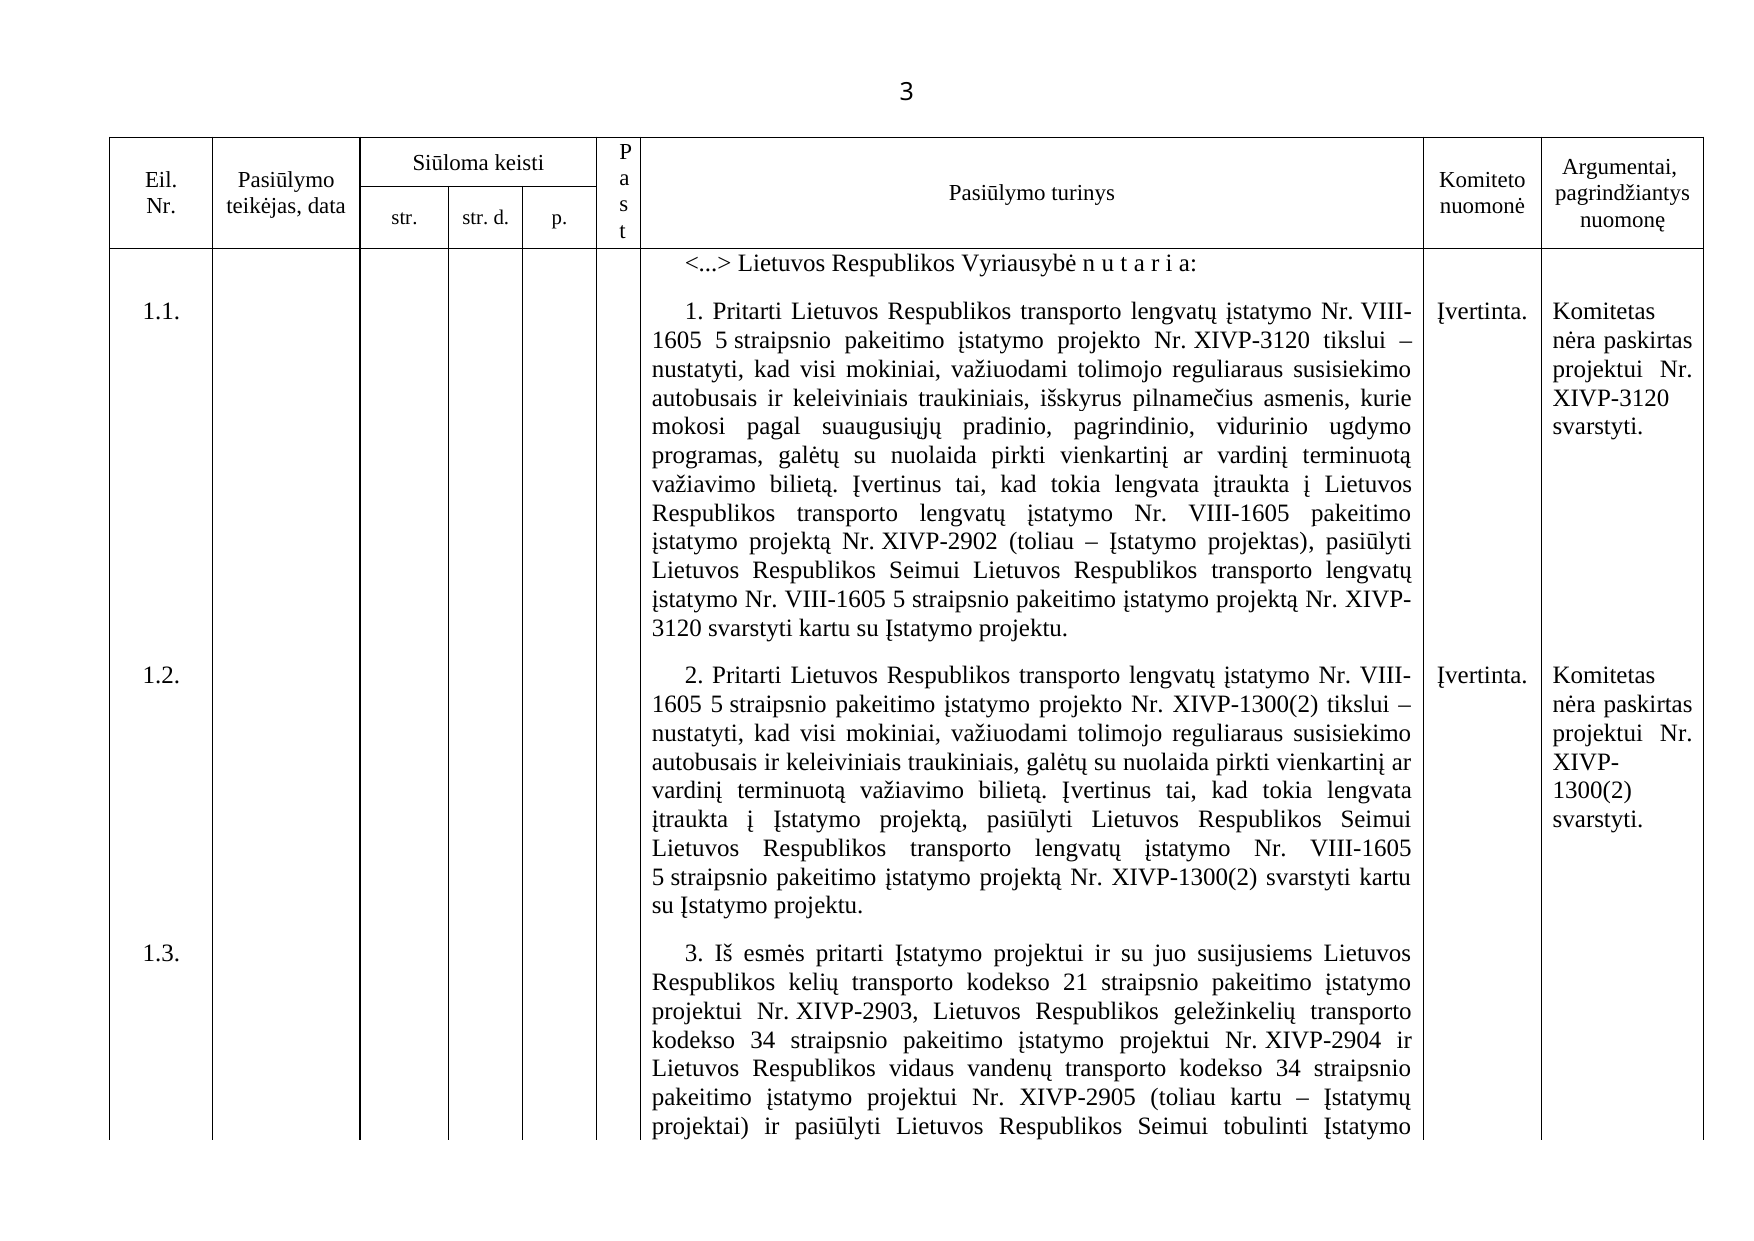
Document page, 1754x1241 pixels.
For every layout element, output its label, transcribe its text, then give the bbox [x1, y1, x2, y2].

table_cell [449, 939, 522, 1140]
table_cell [361, 296, 448, 661]
table_cell 2. Pritarti Lietuvos Respublikos transporto lengvatų įstatymo Nr. VIII-1605 5 straipsnio pakeitimo įstatymo projekto Nr. XIVP-1300(2) tikslui – nustatyti, kad visi mokiniai, važiuodami tolimojo reguliaraus susisiekimo autobusais ir keleiviniais traukiniais, galėtų su nuolaida pirkti vienkartinį ar vardinį terminuotą važiavimo bilietą. Įvertinus tai, kad tokia lengvata įtraukta į Įstatymo projektą, pasiūlyti Lietuvos Respublikos Seimui Lietuvos Respublikos transporto lengvatų įstatymo Nr. VIII-1605 5 straipsnio pakeitimo įstatymo projektą Nr. XIVP-1300(2) svarstyti kartu su Įstatymo projektu. [641, 661, 1423, 938]
table_header Argumentai, pagrindžiantys nuomonę [1542, 138, 1703, 247]
table_cell [1424, 249, 1541, 296]
table_cell [597, 296, 640, 661]
table_cell 1.3. [110, 939, 212, 1140]
table_cell [1424, 939, 1541, 1140]
table_header Komiteto nuomonė [1424, 138, 1541, 247]
table_header Pastabos [597, 138, 640, 247]
table_cell <...> Lietuvos Respublikos Vyriausybė n u t a r i a: [641, 249, 1423, 296]
table_header Eil. Nr. [110, 138, 212, 247]
table_cell [523, 296, 596, 661]
table_cell [213, 249, 359, 296]
table_cell [597, 939, 640, 1140]
table_cell 1. Pritarti Lietuvos Respublikos transporto lengvatų įstatymo Nr. VIII-1605 5 straipsnio pakeitimo įstatymo projekto Nr. XIVP-3120 tikslui – nustatyti, kad visi mokiniai, važiuodami tolimojo reguliaraus susisiekimo autobusais ir keleiviniais traukiniais, išskyrus pilnamečius asmenis, kurie mokosi pagal suaugusiųjų pradinio, pagrindinio, vidurinio ugdymo programas, galėtų su nuolaida pirkti vienkartinį ar vardinį terminuotą važiavimo bilietą. Įvertinus tai, kad tokia lengvata įtraukta į Lietuvos Respublikos transporto lengvatų įstatymo Nr. VIII-1605 pakeitimo įstatymo projektą Nr. XIVP-2902 (toliau – Įstatymo projektas), pasiūlyti Lietuvos Respublikos Seimui Lietuvos Respublikos transporto lengvatų įstatymo Nr. VIII-1605 5 straipsnio pakeitimo įstatymo projektą Nr. XIVP-3120 svarstyti kartu su Įstatymo projektu. [641, 296, 1423, 661]
table_cell 1.2. [110, 661, 212, 938]
table_cell [597, 249, 640, 296]
table_cell [597, 661, 640, 938]
table_cell [213, 661, 359, 938]
table_cell [449, 661, 522, 938]
table_cell [523, 661, 596, 938]
table_header Siūloma keisti [361, 138, 596, 186]
table_cell [523, 939, 596, 1140]
table_cell p. [523, 187, 596, 247]
table_cell [449, 296, 522, 661]
table_cell [449, 249, 522, 296]
table_header Pasiūlymo teikėjas, data [213, 138, 359, 247]
table_cell Komitetas nėra paskirtas projektui Nr. XIVP-3120 svarstyti. [1542, 296, 1703, 661]
table_cell [213, 939, 359, 1140]
table_cell [361, 661, 448, 938]
table_cell [213, 296, 359, 661]
table_cell [1542, 939, 1703, 1140]
table_cell [1542, 249, 1703, 296]
table_cell [361, 939, 448, 1140]
table_cell Įvertinta. [1424, 661, 1541, 938]
table_cell str. [361, 187, 448, 247]
table_cell [361, 249, 448, 296]
table_cell str. d. [449, 187, 522, 247]
table_cell Komitetas nėra paskirtas projektui Nr. XIVP-1300(2) svarstyti. [1542, 661, 1703, 938]
table_header Pasiūlymo turinys [641, 138, 1423, 247]
table_cell Įvertinta. [1424, 296, 1541, 661]
table_cell 1.1. [110, 296, 212, 661]
table_cell [523, 249, 596, 296]
table_cell 3. Iš esmės pritarti Įstatymo projektui ir su juo susijusiems Lietuvos Respublikos kelių transporto kodekso 21 straipsnio pakeitimo įstatymo projektui Nr. XIVP-2903, Lietuvos Respublikos geležinkelių transporto kodekso 34 straipsnio pakeitimo įstatymo projektui Nr. XIVP-2904 ir Lietuvos Respublikos vidaus vandenų transporto kodekso 34 straipsnio pakeitimo įstatymo projektui Nr. XIVP-2905 (toliau kartu – Įstatymų projektai) ir pasiūlyti Lietuvos Respublikos Seimui tobulinti Įstatymo [641, 939, 1423, 1140]
table_cell [110, 249, 212, 296]
